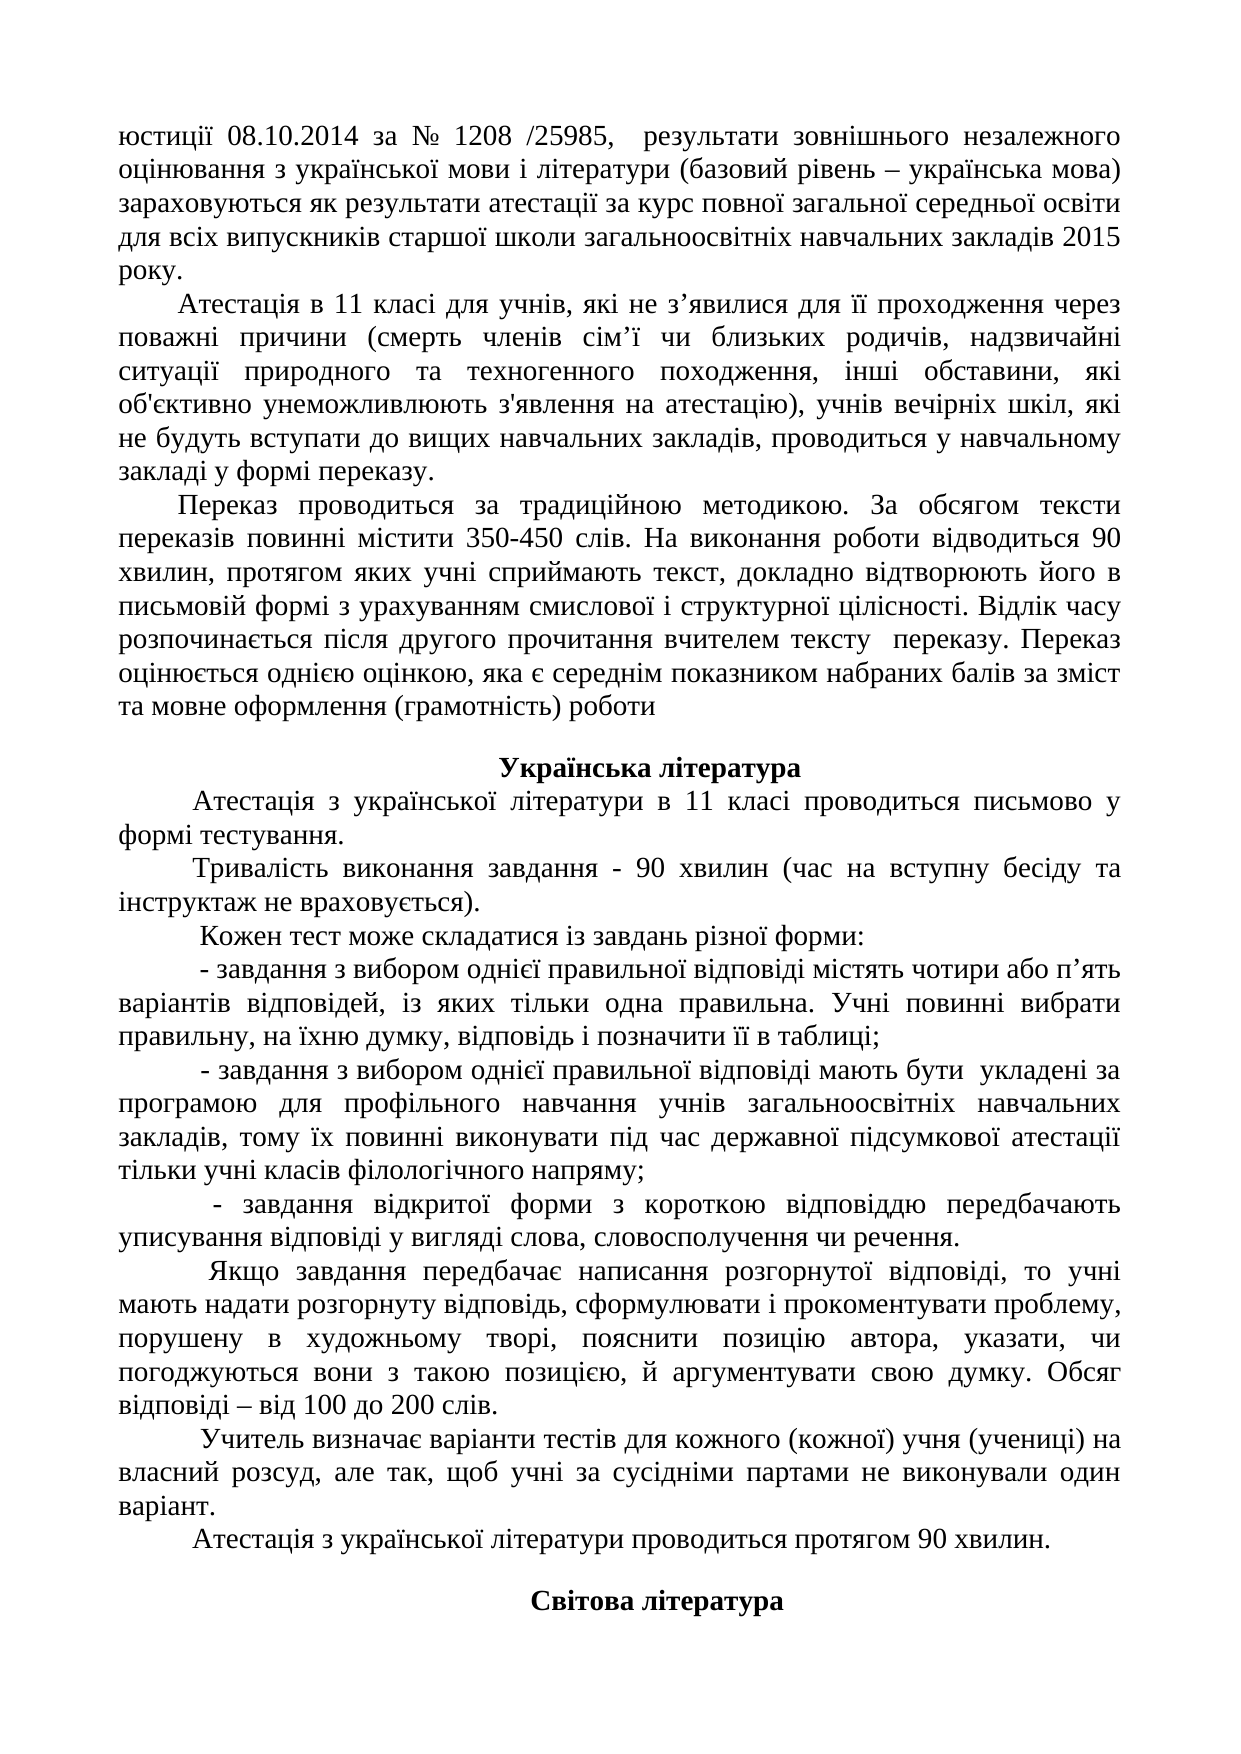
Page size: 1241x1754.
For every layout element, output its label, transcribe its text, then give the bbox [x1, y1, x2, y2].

text Атестація з української літератури в 11 класі проводиться письмово у формі тестування. [118, 783, 1122, 851]
text юстиції 08.10.2014 за № 1208 /25985, результати зовнішнього незалежного оцінювання з української мови і літератури (базовий рівень – українська мова) зараховуються як результати атестації за курс повної загальної середньої освіти для всіх випускників старшої школи загальноосвітніх навчальних закладів 2015 року. [118, 118, 1122, 286]
text Світова література [118, 1583, 1122, 1616]
text Українська література [118, 750, 1122, 783]
text - завдання з вибором однієї правильної відповіді мають бути укладені за програмою для профільного навчання учнів загальноосвітніх навчальних закладів, тому їх повинні виконувати під час державної підсумкової атестації тільки учні класів філологічного напряму; [118, 1052, 1122, 1186]
text Переказ проводиться за традиційною методикою. За обсягом тексти переказів повинні містити 350-450 слів. На виконання роботи відводиться 90 хвилин, протягом яких учні сприймають текст, докладно відтворюють його в письмовій формі з урахуванням смислової і структурної цілісності. Відлік часу розпочинається після другого прочитання вчителем тексту переказу. Переказ оцінюється однією оцінкою, яка є середнім показником набраних балів за зміст та мовне оформлення (грамотність) роботи [118, 487, 1122, 722]
text Атестація з української літератури проводиться протягом 90 хвилин. [118, 1521, 1122, 1555]
text - завдання відкритої форми з короткою відповіддю передбачають уписування відповіді у вигляді слова, словосполучення чи речення. [118, 1186, 1122, 1253]
text - завдання з вибором однієї правильної відповіді містять чотири або п’ять варіантів відповідей, із яких тільки одна правильна. Учні повинні вибрати правильну, на їхню думку, відповідь і позначити її в таблиці; [118, 951, 1122, 1052]
text Кожен тест може складатися із завдань різної форми: [118, 918, 1122, 951]
text Атестація в 11 класі для учнів, які не з’явилися для її проходження через поважні причини (смерть членів сім’ї чи близьких родичів, надзвичайні ситуації природного та техногенного походження, інші обставини, які об'єктивно унеможливлюють з'явлення на атестацію), учнів вечірніх шкіл, які не будуть вступати до вищих навчальних закладів, проводиться у навчальному закладі у формі переказу. [118, 286, 1122, 487]
text Якщо завдання передбачає написання розгорнутої відповіді, то учні мають надати розгорнуту відповідь, сформулювати і прокоментувати проблему, порушену в художньому творі, пояснити позицію автора, указати, чи погоджуються вони з такою позицією, й аргументувати свою думку. Обсяг відповіді – від 100 до 200 слів. [118, 1253, 1122, 1421]
text Тривалість виконання завдання - 90 хвилин (час на вступну бесіду та інструктаж не враховується). [118, 851, 1122, 918]
text Учитель визначає варіанти тестів для кожного (кожної) учня (учениці) на власний розсуд, але так, щоб учні за сусідніми партами не виконували один варіант. [118, 1421, 1122, 1521]
